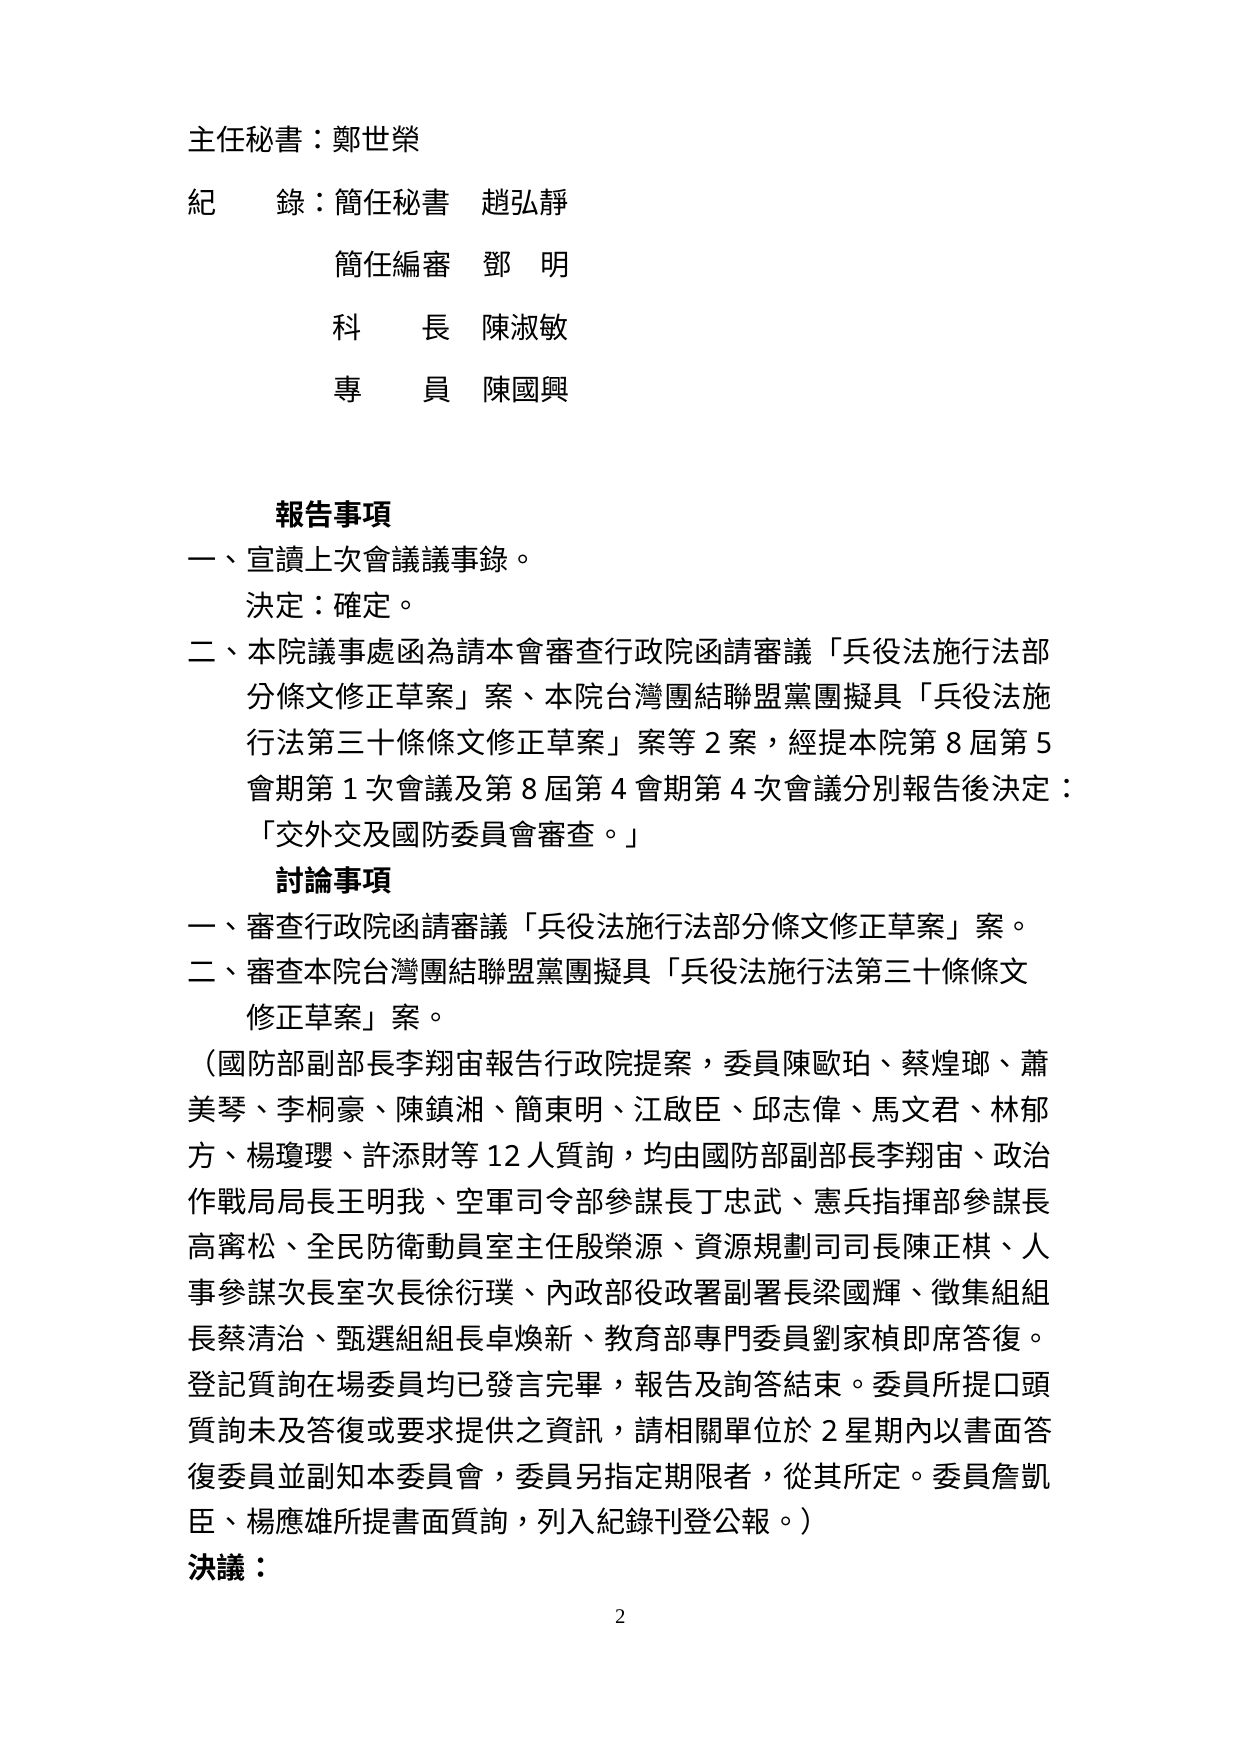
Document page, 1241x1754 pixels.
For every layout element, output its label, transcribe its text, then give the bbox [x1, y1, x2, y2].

text 討論事項 [187, 854, 1053, 900]
text 報告事項 [187, 471, 1053, 534]
text 二、審查本院台灣團結聯盟黨團擬具「兵役法施行法第三十條條文修正草案」案。 [187, 946, 1053, 1038]
text 一、宣讀上次會議議事錄。 [187, 534, 1053, 579]
text 決定：確定。 [246, 579, 1053, 625]
text 二、本院議事處函為請本會審查行政院函請審議「兵役法施行法部分條文修正草案」案、本院台灣團結聯盟黨團擬具「兵役法施行法第三十條條文修正草案」案等2案，經提本院第8屆第5會期第1次會議及第8屆第4會期第4次會議分別報告後決定：「交外交及國防委員會審查。」 [187, 625, 1053, 854]
text 決議： [187, 1542, 1053, 1588]
text 簡任編審 鄧 明 [187, 221, 1053, 284]
text （國防部副部長李翔宙報告行政院提案，委員陳歐珀、蔡煌瑯、蕭美琴、李桐豪、陳鎮湘、簡東明、江啟臣、邱志偉、馬文君、林郁方、楊瓊瓔、許添財等12人質詢，均由國防部副部長李翔宙、政治作戰局局長王明我、空軍司令部參謀長丁忠武、憲兵指揮部參謀長高寗松、全民防衛動員室主任殷榮源、資源規劃司司長陳正棋、人事參謀次長室次長徐衍璞、內政部役政署副署長梁國輝、徵集組組長蔡清治、甄選組組長卓煥新、教育部專門委員劉家楨即席答復。登記質詢在場委員均已發言完畢，報告及詢答結束。委員所提口頭質詢未及答復或要求提供之資訊，請相關單位於2星期內以書面答復委員並副知本委員會，委員另指定期限者，從其所定。委員詹凱臣、楊應雄所提書面質詢，列入紀錄刊登公報。） [187, 1038, 1053, 1542]
text 紀 錄：簡任秘書 趙弘靜 [187, 159, 1053, 221]
text 一、審查行政院函請審議「兵役法施行法部分條文修正草案」案。 [187, 900, 1053, 946]
text 專 員 陳國興 [187, 346, 1053, 409]
text 主任秘書：鄭世榮 [187, 96, 1053, 159]
text 科 長 陳淑敏 [187, 284, 1053, 346]
